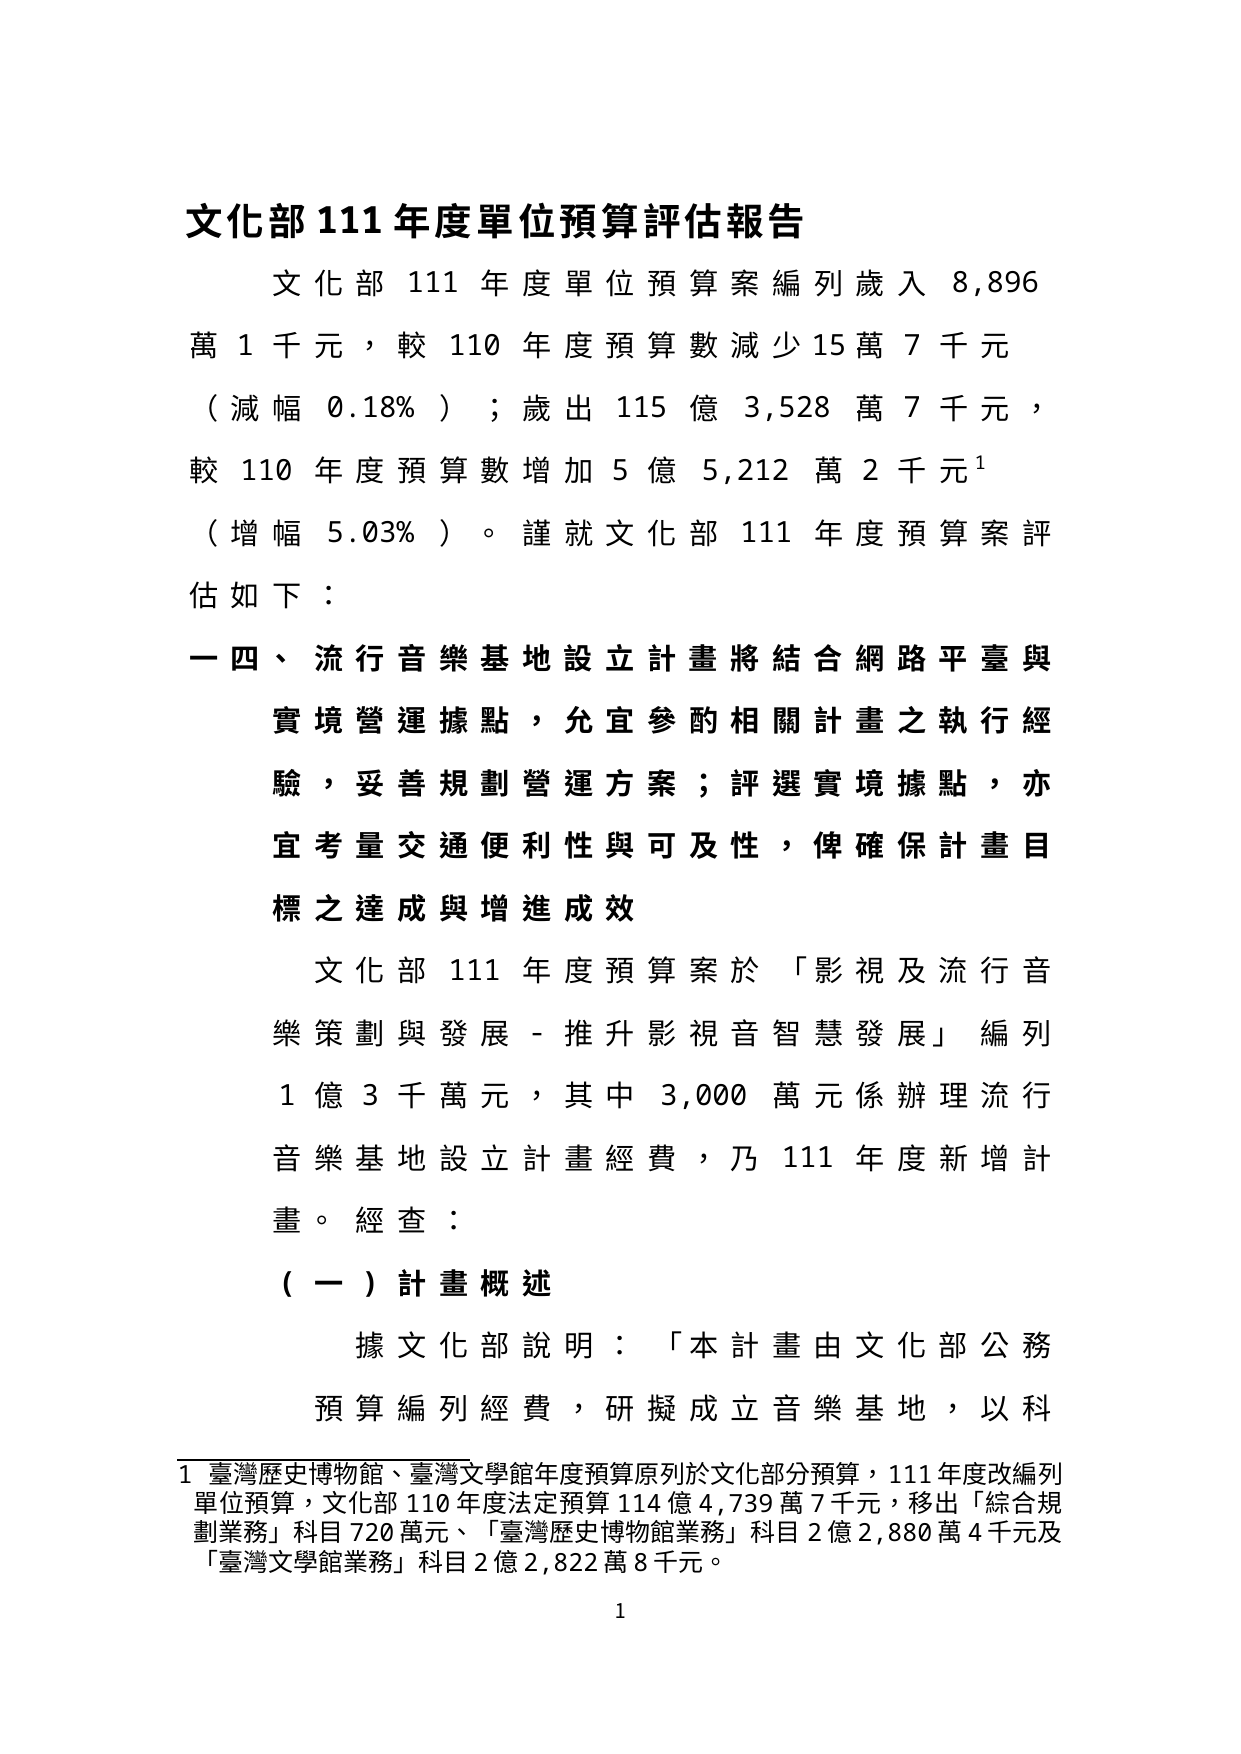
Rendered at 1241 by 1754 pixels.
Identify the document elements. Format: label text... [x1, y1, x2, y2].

text 據文化部說明：「本計畫由文化部公務預算編列經費，研擬成立音樂基地，以科 [271, 1302, 1058, 1427]
text (一)計畫概述 [242, 1240, 1058, 1302]
text 一四、流行音樂基地設立計畫將結合網路平臺與實境營運據點，允宜參酌相關計畫之執行經驗，妥善規劃營運方案；評選實境據點，亦宜考量交通便利性與可及性，俾確保計畫目標之達成與增進成效 [183, 615, 1058, 927]
text 文化部111年度單位預算評估報告 [183, 177, 1058, 240]
text 文化部111年度預算案於「影視及流行音樂策劃與發展-推升影視音智慧發展」編列1億3千萬元，其中3,000萬元係辦理流行音樂基地設立計畫經費，乃111年度新增計畫。經查： [242, 927, 1058, 1240]
text 臺灣歷史博物館、臺灣文學館年度預算原列於文化部分預算，111年度改編列單位預算，文化部110年度法定預算114億4,739萬7千元，移出「綜合規劃業務」科目720萬元、「臺灣歷史博物館業務」科目2億2,880萬4千元及「臺灣文學館業務」科目2億2,822萬8千元。 [177, 1460, 1063, 1577]
text 文化部111年度單位預算案編列歲入8,896萬1千元，較110年度預算數減少15萬7千元（減幅0.18%）；歲出115億3,528萬7千元，較110年度預算數增加5億5,212萬2千元（增幅5.03%）。謹就文化部111年度預算案評估如下： [183, 240, 1058, 615]
